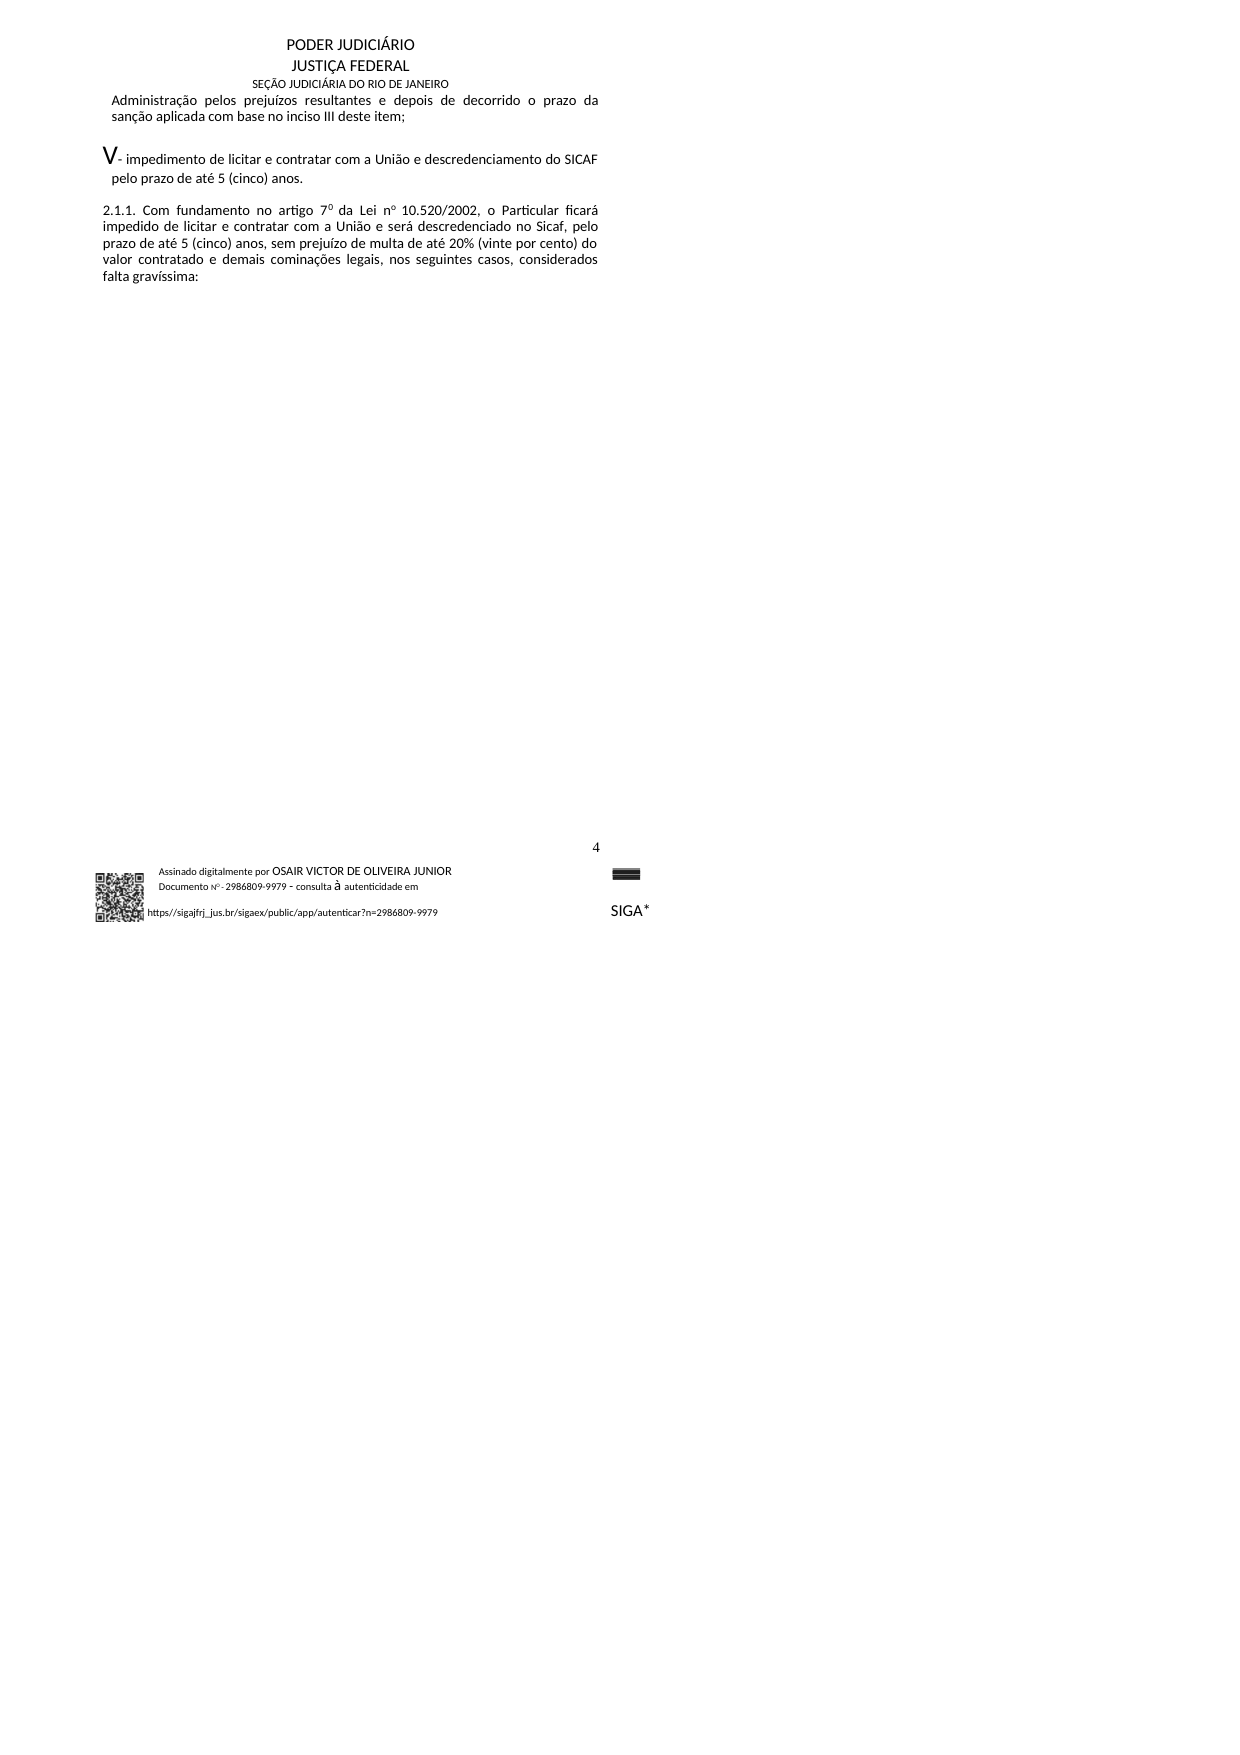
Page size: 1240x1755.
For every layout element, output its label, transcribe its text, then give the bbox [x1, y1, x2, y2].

text 2.1.1. Com fundamento no artigo 70 da Lei no 10.520/2002, o Particular ficará impedido de licitar e contratar com a União e será descredenciado no Sicaf, pelo prazo de até 5 (cinco) anos, sem prejuízo de multa de até 20% (vinte por cento) do valor contratado e demais cominações legais, nos seguintes casos, considerados falta gravíssima: [103, 202, 599, 285]
list Administração pelos prejuízos resultantes e depois de decorrido o prazo da sanção aplicada com base no inciso III deste item; [93, 92, 599, 125]
list - impedimento de licitar e contratar com a União e descredenciamento do SICAF pelo prazo de até 5 (cinco) anos. [93, 140, 599, 187]
